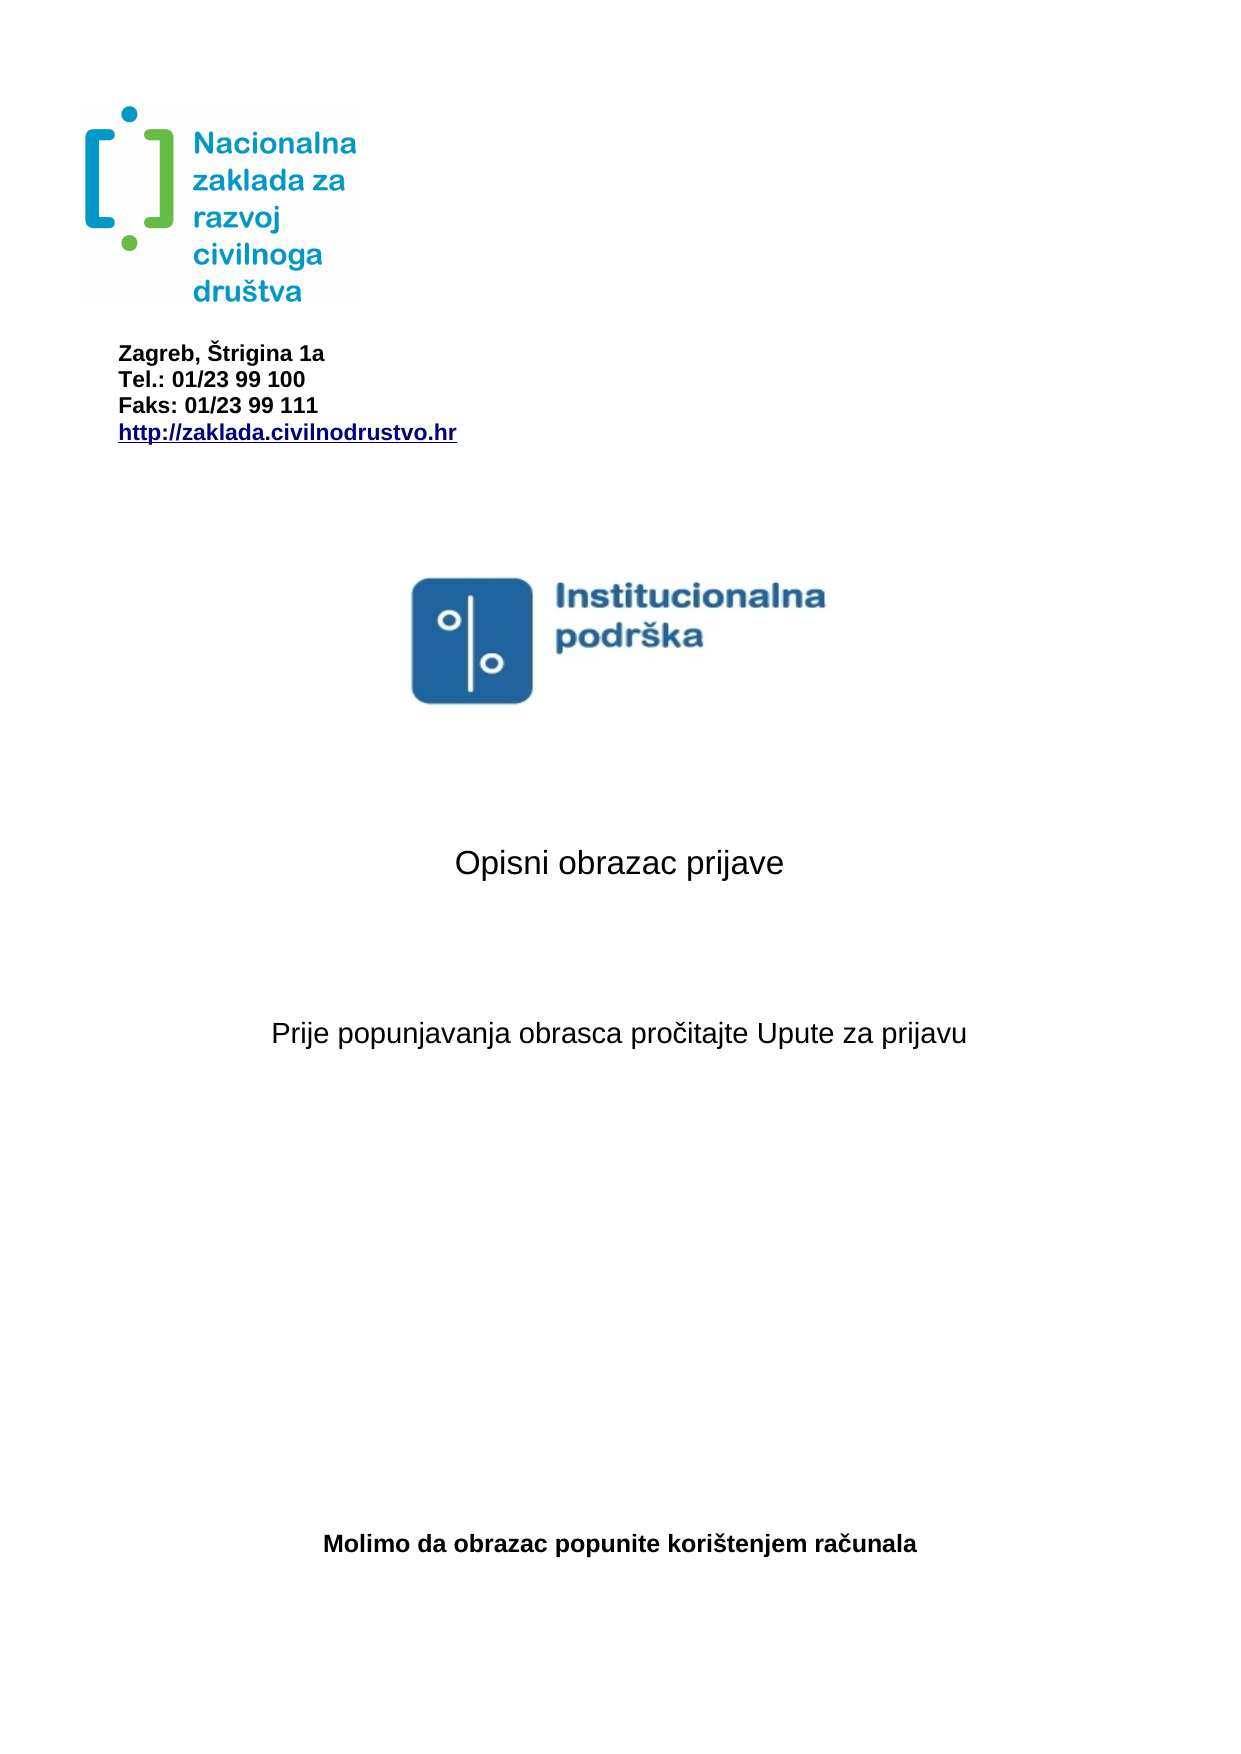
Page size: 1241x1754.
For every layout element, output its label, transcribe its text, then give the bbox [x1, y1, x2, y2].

text Opisni obrazac prijave [117, 843, 1122, 882]
text http://zaklada.civilnodrustvo.hr [60, 419, 1122, 445]
text Prije popunjavanja obrasca pročitajte Upute za prijavu [117, 1016, 1122, 1049]
text Molimo da obrazac popunite korištenjem računala [118, 1529, 1122, 1557]
text Zagreb, Štrigina 1a [60, 340, 1122, 366]
text Tel.: 01/23 99 100 [60, 366, 1122, 392]
picture [410, 576, 831, 706]
text Faks: 01/23 99 111 [60, 392, 1122, 419]
picture [82, 105, 358, 304]
